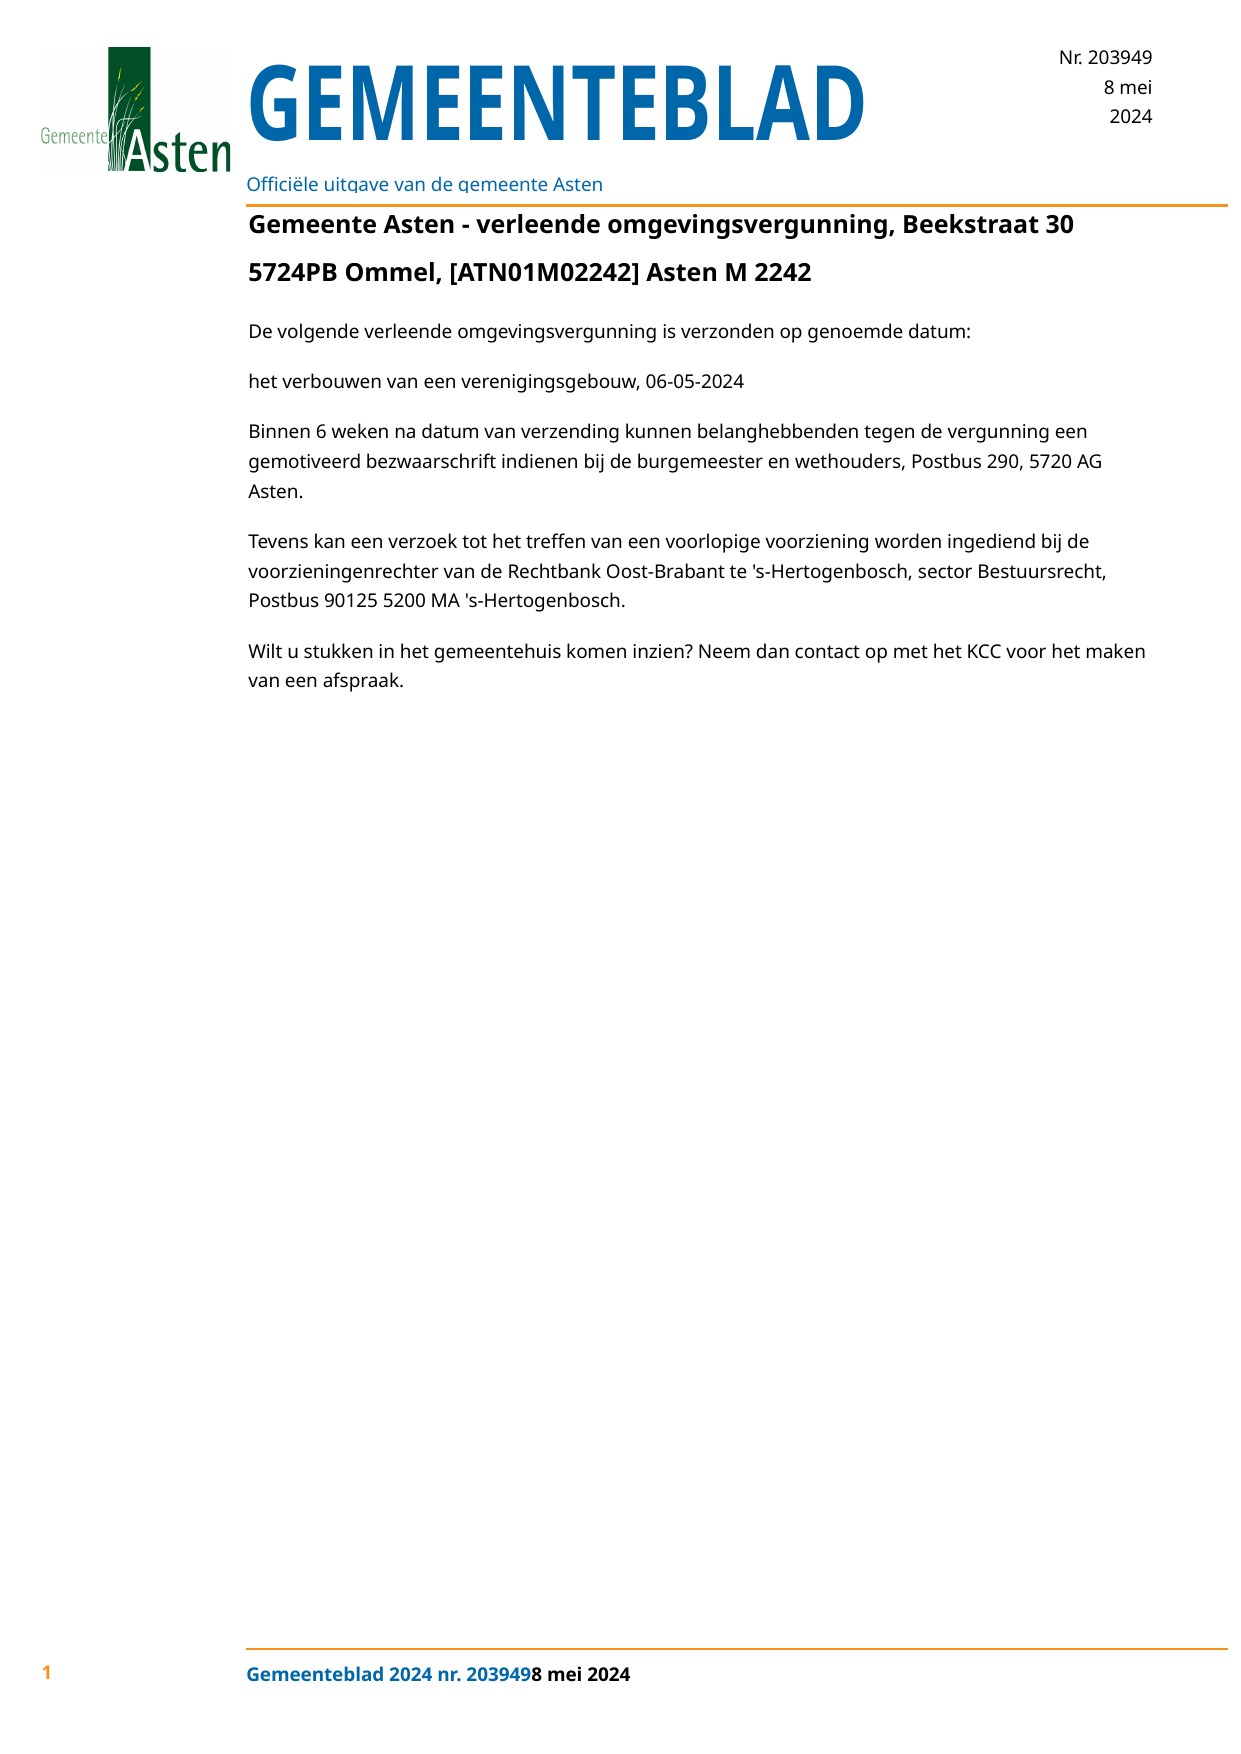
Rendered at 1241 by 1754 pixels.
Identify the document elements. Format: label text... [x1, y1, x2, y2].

text Binnen 6 weken na datum van verzending kunnen belanghebbenden tegen de vergunning een gemotiveerd bezwaarschrift indienen bij de burgemeester en wethouders, Postbus 290, 5720 AG Asten. [248, 419, 1152, 504]
text Tevens kan een verzoek tot het treffen van een voorlopige voorziening worden ingediend bij de voorzieningenrechter van de Rechtbank Oost-Brabant te 's-Hertogenbosch, sector Bestuursrecht, Postbus 90125 5200 MA 's-Hertogenbosch. [248, 528, 1152, 613]
text het verbouwen van een verenigingsgebouw, 06-05-2024 [248, 368, 1152, 394]
text De volgende verleende omgevingsvergunning is verzonden op genoemde datum: [248, 318, 1152, 344]
text Wilt u stukken in het gemeentehuis komen inzien? Neem dan contact op met het KCC voor het maken van een afspraak. [248, 638, 1152, 693]
picture [41, 47, 231, 172]
text Gemeente Asten - verleende omgevingsvergunning, Beekstraat 30 5724PB Ommel, [ATN01M02242] Asten M 2242 [248, 207, 1152, 288]
